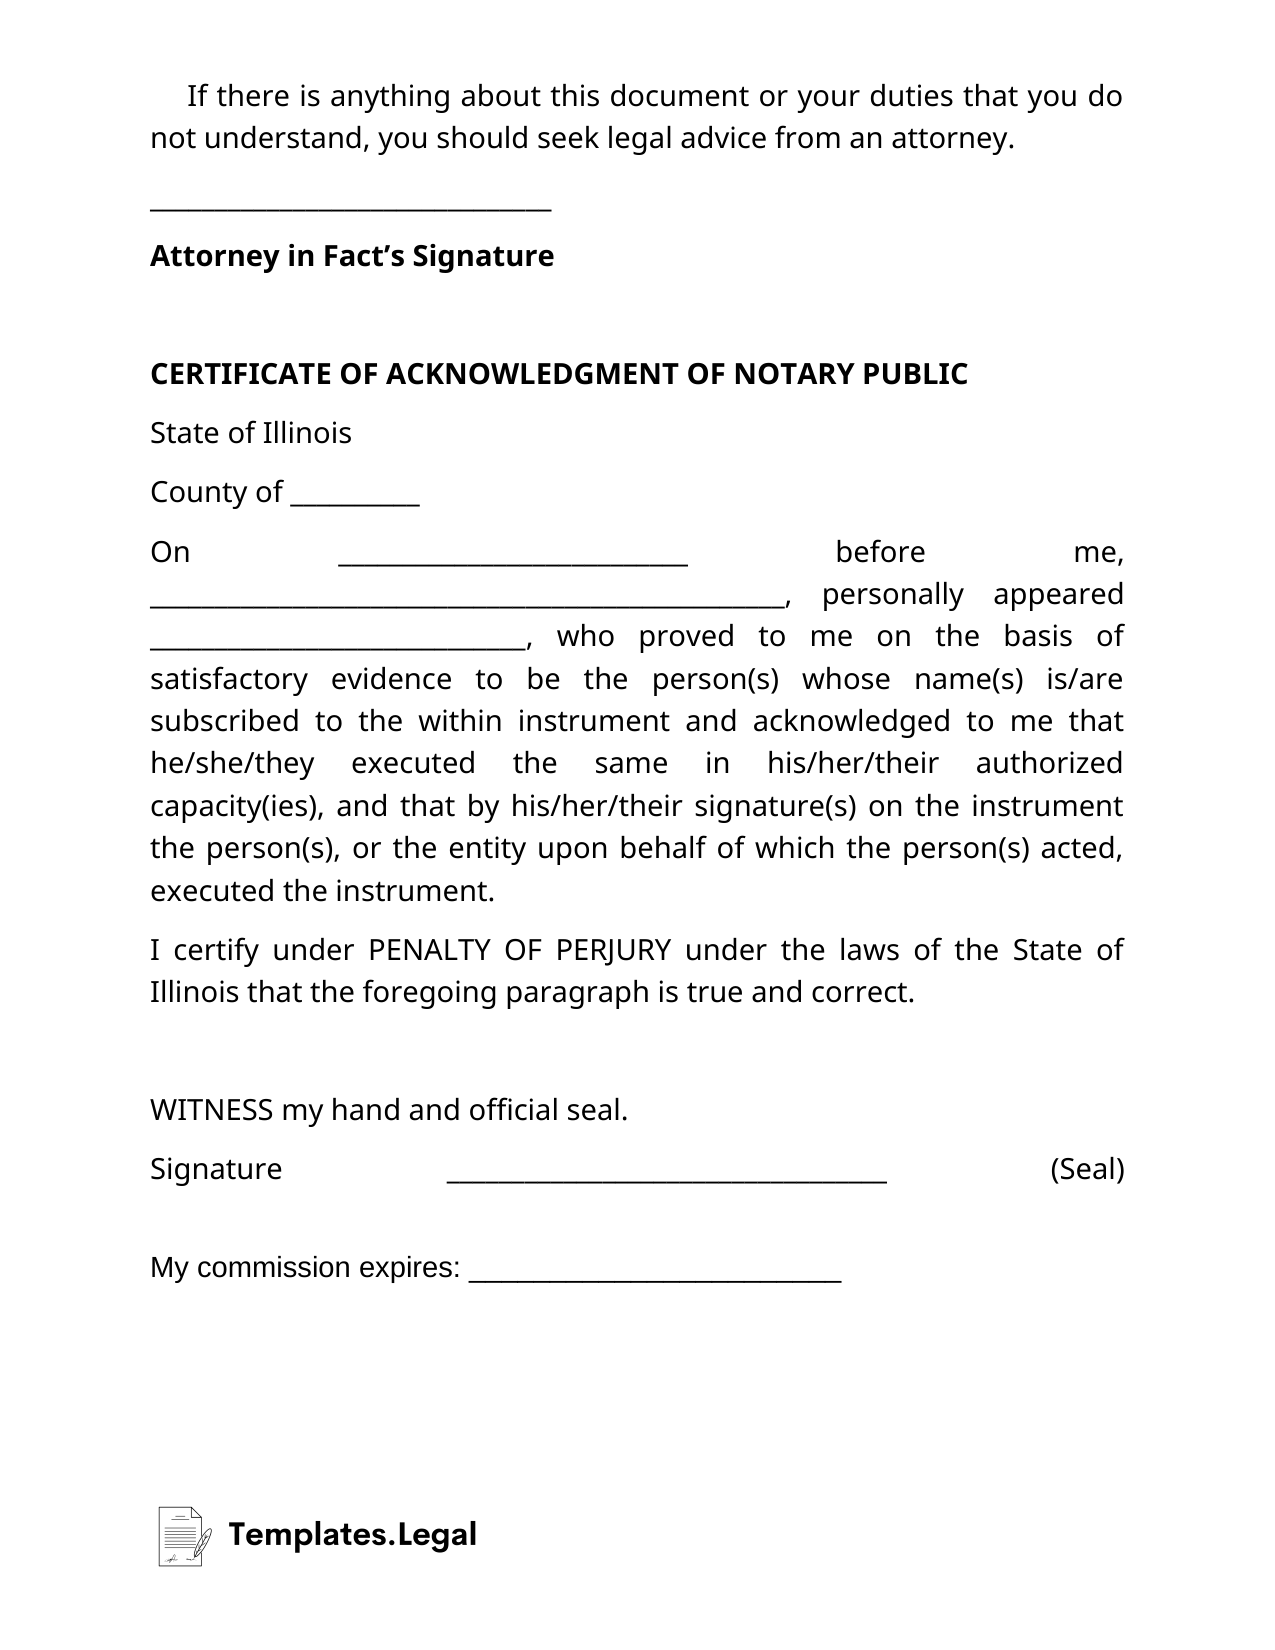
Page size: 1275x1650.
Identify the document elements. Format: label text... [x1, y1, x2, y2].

text If there is anything about this document or your duties that you do not understand, you should seek legal advice from an attorney. [150, 75, 1125, 157]
text Signature __________________________________ (Seal) [150, 1149, 1125, 1231]
text I certify under PENALTY OF PERJURY under the laws of the State of Illinois that the foregoing paragraph is true and correct. [150, 929, 1125, 1011]
text County of __________ [150, 472, 1125, 511]
text _______________________________ [150, 176, 1125, 216]
text State of Illinois [150, 413, 1125, 452]
text WITNESS my hand and official seal. [150, 1089, 1125, 1129]
text My commission expires: _______________________ [150, 1250, 1125, 1284]
text Attorney in Fact’s Signature [150, 236, 1125, 275]
text On ___________________________ before me, _________________________________________________, personally appeared _____________________________, who proved to me on the basis of satisfactory evidence to be the person(s) whose name(s) is/are subscribed to the within instrument and acknowledged to me that he/she/they executed the same in his/her/their authorized capacity(ies), and that by his/her/their signature(s) on the instrument the person(s), or the entity upon behalf of which the person(s) acted, executed the instrument. [150, 531, 1125, 910]
text CERTIFICATE OF ACKNOWLEDGMENT OF NOTARY PUBLIC [150, 354, 1125, 393]
